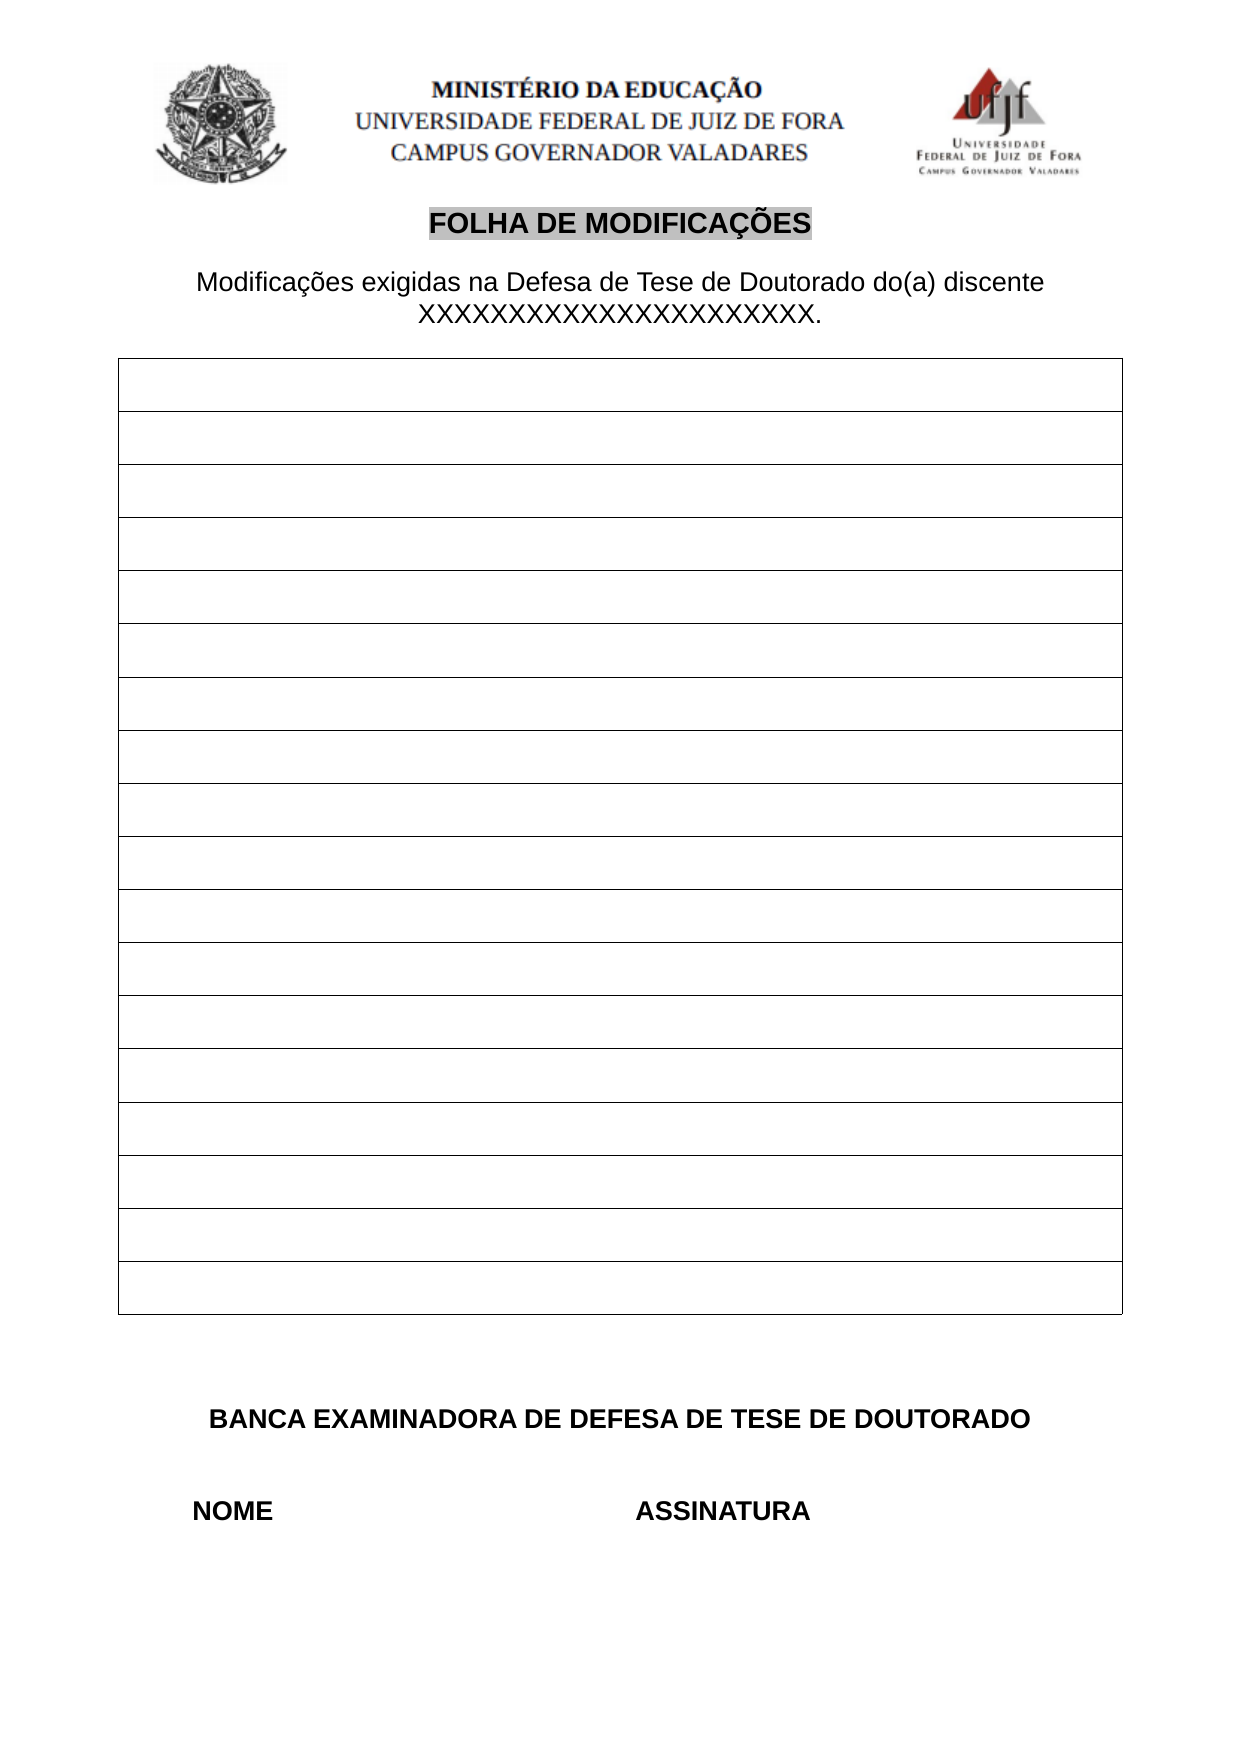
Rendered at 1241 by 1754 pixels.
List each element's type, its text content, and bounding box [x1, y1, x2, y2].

table_header [119, 359, 1122, 411]
table_cell [119, 465, 1122, 517]
table_cell [119, 1156, 1122, 1208]
table_cell [119, 784, 1122, 836]
table_cell [119, 624, 1122, 676]
table_cell [119, 1049, 1122, 1101]
table_cell [119, 996, 1122, 1048]
text Modificações exigidas na Defesa de Tese de Doutorado do(a) discente XXXXXXXXXXXXXXXXXXXXXX. [118, 266, 1122, 329]
text FOLHA DE MODIFICAÇÕES [118, 207, 1122, 240]
table_cell [119, 943, 1122, 995]
table_cell [119, 1262, 1122, 1314]
table_cell [119, 731, 1122, 783]
table_cell [119, 571, 1122, 623]
table_cell [119, 678, 1122, 729]
table_cell [119, 412, 1122, 464]
table_cell [119, 518, 1122, 570]
table_cell [119, 837, 1122, 889]
table_cell [119, 1209, 1122, 1261]
text BANCA EXAMINADORA DE DEFESA DE TESE DE DOUTORADO [118, 1403, 1122, 1434]
table_cell [119, 890, 1122, 942]
text NOME ASSINATURA [118, 1494, 1122, 1526]
table_cell [119, 1103, 1122, 1154]
